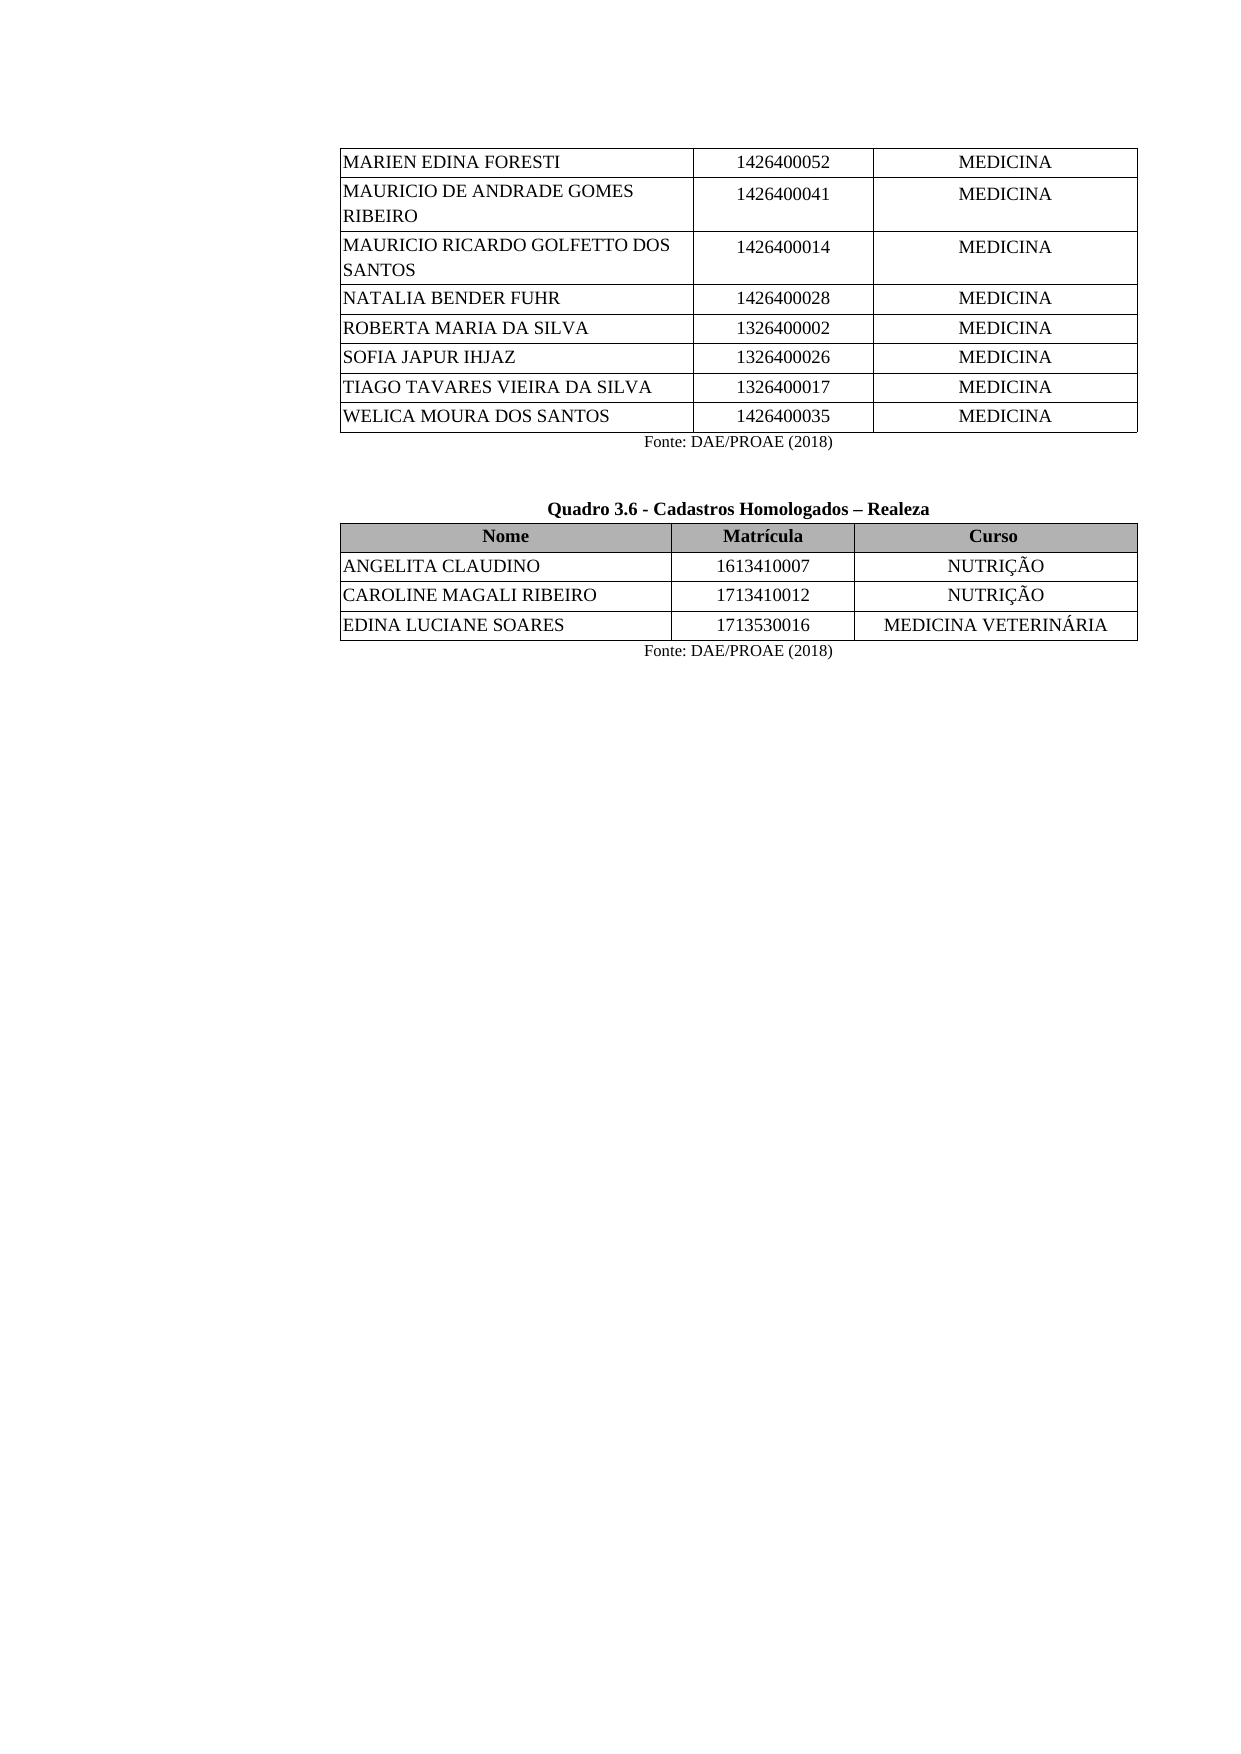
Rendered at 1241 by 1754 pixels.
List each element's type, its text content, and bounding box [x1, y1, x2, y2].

table_cell NUTRIÇÃO [855, 582, 1137, 611]
table_cell 1326400026 [694, 344, 873, 373]
text Fonte: DAE/PROAE (2018) [340, 433, 1137, 451]
table_header Matrícula [672, 524, 854, 552]
table_cell TIAGO TAVARES VIEIRA DA SILVA [341, 374, 693, 402]
table_cell MEDICINA [874, 315, 1137, 343]
table_cell WELICA MOURA DOS SANTOS [341, 403, 693, 432]
table_cell EDINA LUCIANE SOARES [341, 612, 671, 640]
table_cell 1326400017 [694, 374, 873, 402]
table_cell ROBERTA MARIA DA SILVA [341, 315, 693, 343]
table_cell MEDICINA [874, 344, 1137, 373]
table_cell NATALIA BENDER FUHR [341, 285, 693, 314]
table_cell MEDICINA [874, 178, 1137, 231]
table_cell MEDICINA [874, 149, 1137, 177]
table_cell MEDICINA [874, 232, 1137, 284]
table_cell MAURICIO RICARDO GOLFETTO DOS SANTOS [341, 232, 693, 284]
table_cell 1326400002 [694, 315, 873, 343]
table_cell MARIEN EDINA FORESTI [341, 149, 693, 177]
table_cell 1713410012 [672, 582, 854, 611]
table_cell MEDICINA [874, 403, 1137, 432]
table_cell CAROLINE MAGALI RIBEIRO [341, 582, 671, 611]
table_cell MEDICINA VETERINÁRIA [855, 612, 1137, 640]
text Fonte: DAE/PROAE (2018) [340, 641, 1137, 659]
table_cell 1426400014 [694, 232, 873, 284]
table_cell MAURICIO DE ANDRADE GOMES RIBEIRO [341, 178, 693, 231]
table_cell 1613410007 [672, 553, 854, 581]
table_cell MEDICINA [874, 374, 1137, 402]
table_cell NUTRIÇÃO [855, 553, 1137, 581]
table_header Curso [855, 524, 1137, 552]
table_header Nome [341, 524, 671, 552]
table_cell SOFIA JAPUR IHJAZ [341, 344, 693, 373]
table_cell 1426400041 [694, 178, 873, 231]
table_cell 1713530016 [672, 612, 854, 640]
text Quadro 3.6 - Cadastros Homologados – Realeza [340, 498, 1137, 519]
table_cell 1426400028 [694, 285, 873, 314]
table_cell 1426400052 [694, 149, 873, 177]
table_cell 1426400035 [694, 403, 873, 432]
table_cell MEDICINA [874, 285, 1137, 314]
table_cell ANGELITA CLAUDINO [341, 553, 671, 581]
